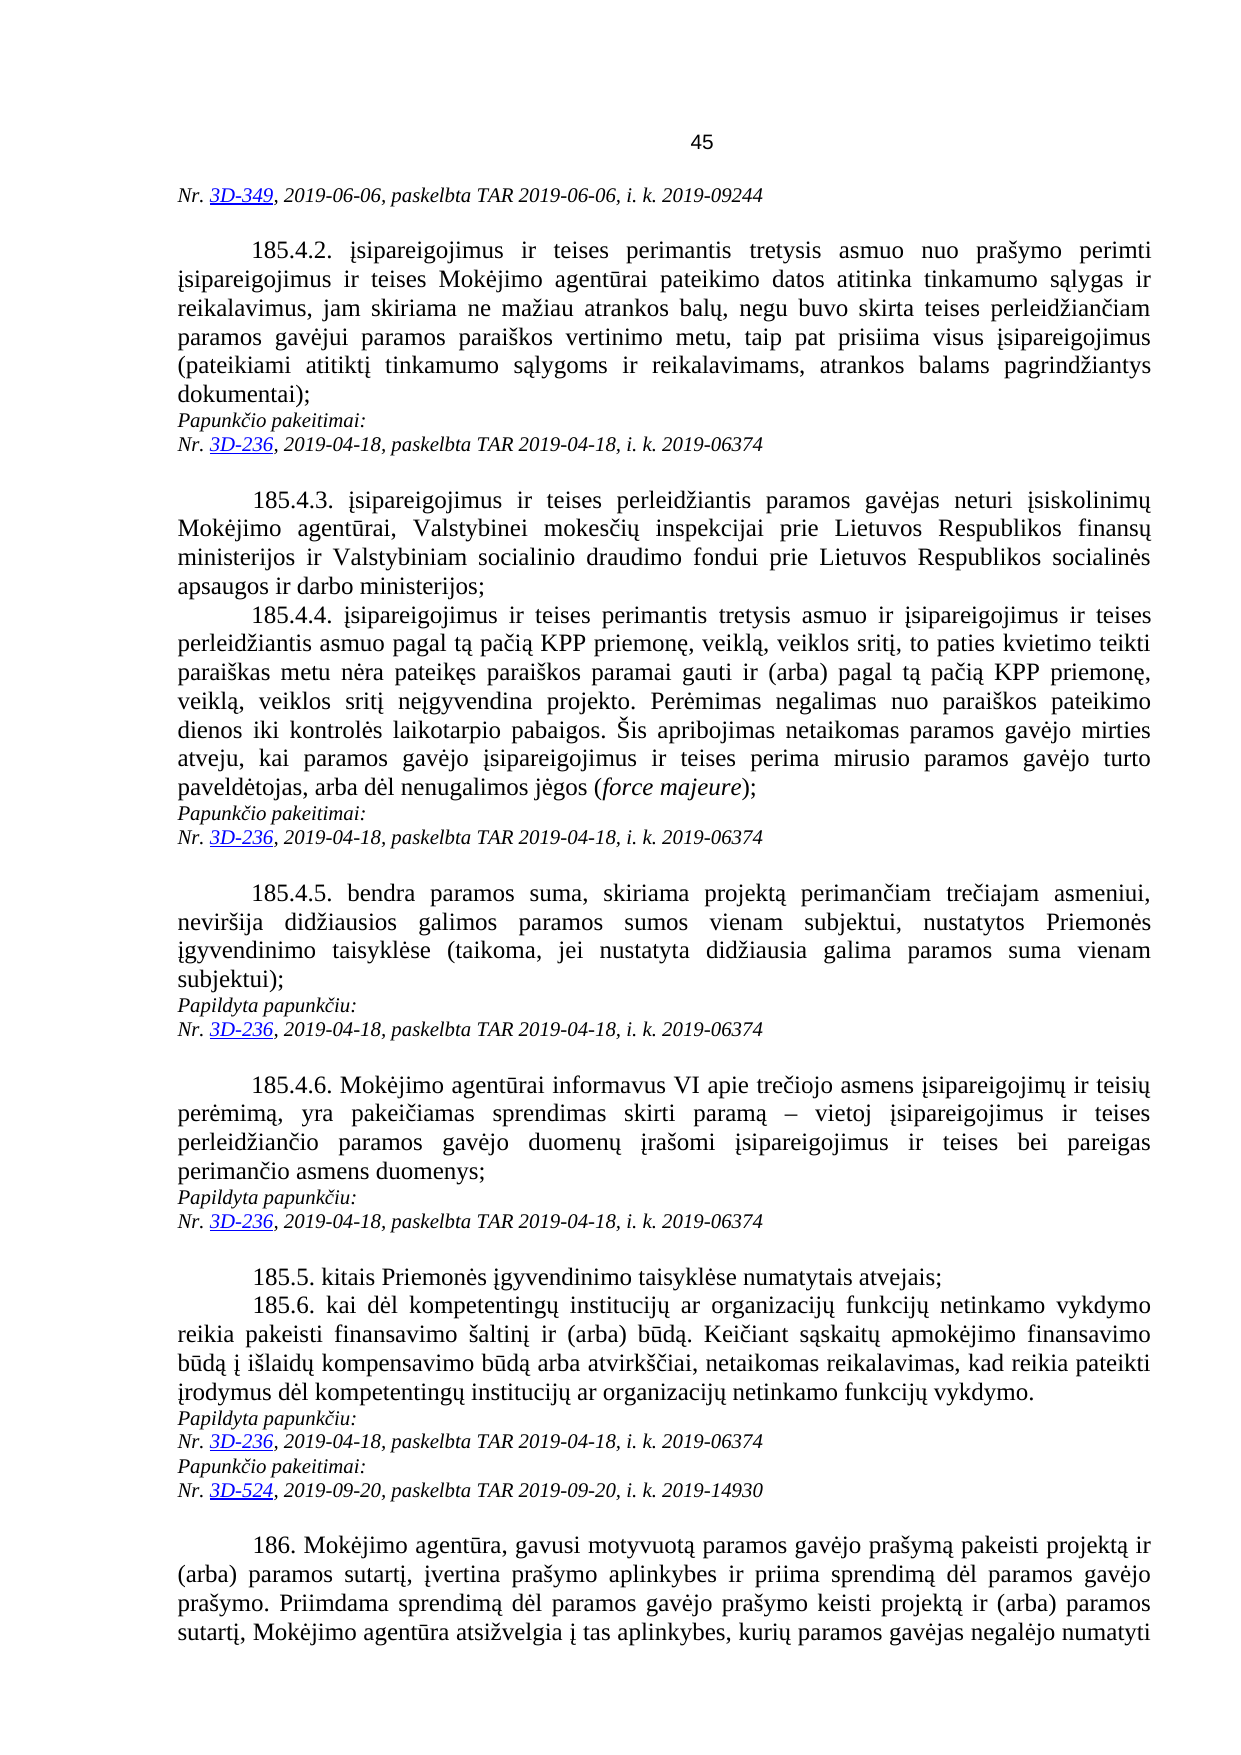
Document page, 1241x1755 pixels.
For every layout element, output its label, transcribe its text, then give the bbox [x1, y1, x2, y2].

text Nr. 3D-236, 2019-04-18, paskelbta TAR 2019-04-18, i. k. 2019-06374 [177, 1017, 1152, 1041]
text 185.4.2. įsipareigojimus ir teises perimantis tretysis asmuo nuo prašymo perimti įsipareigojimus ir teises Mokėjimo agentūrai pateikimo datos atitinka tinkamumo sąlygas ir reikalavimus, jam skiriama ne mažiau atrankos balų, negu buvo skirta teises perleidžiančiam paramos gavėjui paramos paraiškos vertinimo metu, taip pat prisiima visus įsipareigojimus (pateikiami atitiktį tinkamumo sąlygoms ir reikalavimams, atrankos balams pagrindžiantys dokumentai); [177, 235, 1152, 408]
text 185.4.5. bendra paramos suma, skiriama projektą perimančiam trečiajam asmeniui, neviršija didžiausios galimos paramos sumos vienam subjektui, nustatytos Priemonės įgyvendinimo taisyklėse (taikoma, jei nustatyta didžiausia galima paramos suma vienam subjektui); [177, 878, 1152, 993]
text Papildyta papunkčiu: [177, 1185, 1152, 1209]
text Nr. 3D-524, 2019-09-20, paskelbta TAR 2019-09-20, i. k. 2019-14930 [177, 1478, 1152, 1502]
text Papunkčio pakeitimai: [177, 408, 1152, 432]
text Papunkčio pakeitimai: [177, 801, 1152, 825]
text 186. Mokėjimo agentūra, gavusi motyvuotą paramos gavėjo prašymą pakeisti projektą ir (arba) paramos sutartį, įvertina prašymo aplinkybes ir priima sprendimą dėl paramos gavėjo prašymo. Priimdama sprendimą dėl paramos gavėjo prašymo keisti projektą ir (arba) paramos sutartį, Mokėjimo agentūra atsižvelgia į tas aplinkybes, kurių paramos gavėjas negalėjo numatyti [177, 1530, 1152, 1645]
text 185.5. kitais Priemonės įgyvendinimo taisyklėse numatytais atvejais; [177, 1262, 1152, 1290]
text Papildyta papunkčiu: [177, 1405, 1152, 1429]
text Nr. 3D-349, 2019-06-06, paskelbta TAR 2019-06-06, i. k. 2019-09244 [177, 183, 1152, 207]
text Nr. 3D-236, 2019-04-18, paskelbta TAR 2019-04-18, i. k. 2019-06374 [177, 1429, 1152, 1453]
text Nr. 3D-236, 2019-04-18, paskelbta TAR 2019-04-18, i. k. 2019-06374 [177, 432, 1152, 456]
text Papildyta papunkčiu: [177, 993, 1152, 1017]
text 185.4.3. įsipareigojimus ir teises perleidžiantis paramos gavėjas neturi įsiskolinimų Mokėjimo agentūrai, Valstybinei mokesčių inspekcijai prie Lietuvos Respublikos finansų ministerijos ir Valstybiniam socialinio draudimo fondui prie Lietuvos Respublikos socialinės apsaugos ir darbo ministerijos; [177, 485, 1152, 600]
text 185.6. kai dėl kompetentingų institucijų ar organizacijų funkcijų netinkamo vykdymo reikia pakeisti finansavimo šaltinį ir (arba) būdą. Keičiant sąskaitų apmokėjimo finansavimo būdą į išlaidų kompensavimo būdą arba atvirkščiai, netaikomas reikalavimas, kad reikia pateikti įrodymus dėl kompetentingų institucijų ar organizacijų netinkamo funkcijų vykdymo. [177, 1290, 1152, 1405]
text Nr. 3D-236, 2019-04-18, paskelbta TAR 2019-04-18, i. k. 2019-06374 [177, 1209, 1152, 1233]
text 185.4.6. Mokėjimo agentūrai informavus VI apie trečiojo asmens įsipareigojimų ir teisių perėmimą, yra pakeičiamas sprendimas skirti paramą – vietoj įsipareigojimus ir teises perleidžiančio paramos gavėjo duomenų įrašomi įsipareigojimus ir teises bei pareigas perimančio asmens duomenys; [177, 1070, 1152, 1185]
text Nr. 3D-236, 2019-04-18, paskelbta TAR 2019-04-18, i. k. 2019-06374 [177, 825, 1152, 849]
text 185.4.4. įsipareigojimus ir teises perimantis tretysis asmuo ir įsipareigojimus ir teises perleidžiantis asmuo pagal tą pačią KPP priemonę, veiklą, veiklos sritį, to paties kvietimo teikti paraiškas metu nėra pateikęs paraiškos paramai gauti ir (arba) pagal tą pačią KPP priemonę, veiklą, veiklos sritį neįgyvendina projekto. Perėmimas negalimas nuo paraiškos pateikimo dienos iki kontrolės laikotarpio pabaigos. Šis apribojimas netaikomas paramos gavėjo mirties atveju, kai paramos gavėjo įsipareigojimus ir teises perima mirusio paramos gavėjo turto paveldėtojas, arba dėl nenugalimos jėgos (force majeure); [177, 600, 1152, 801]
text Papunkčio pakeitimai: [177, 1453, 1152, 1478]
